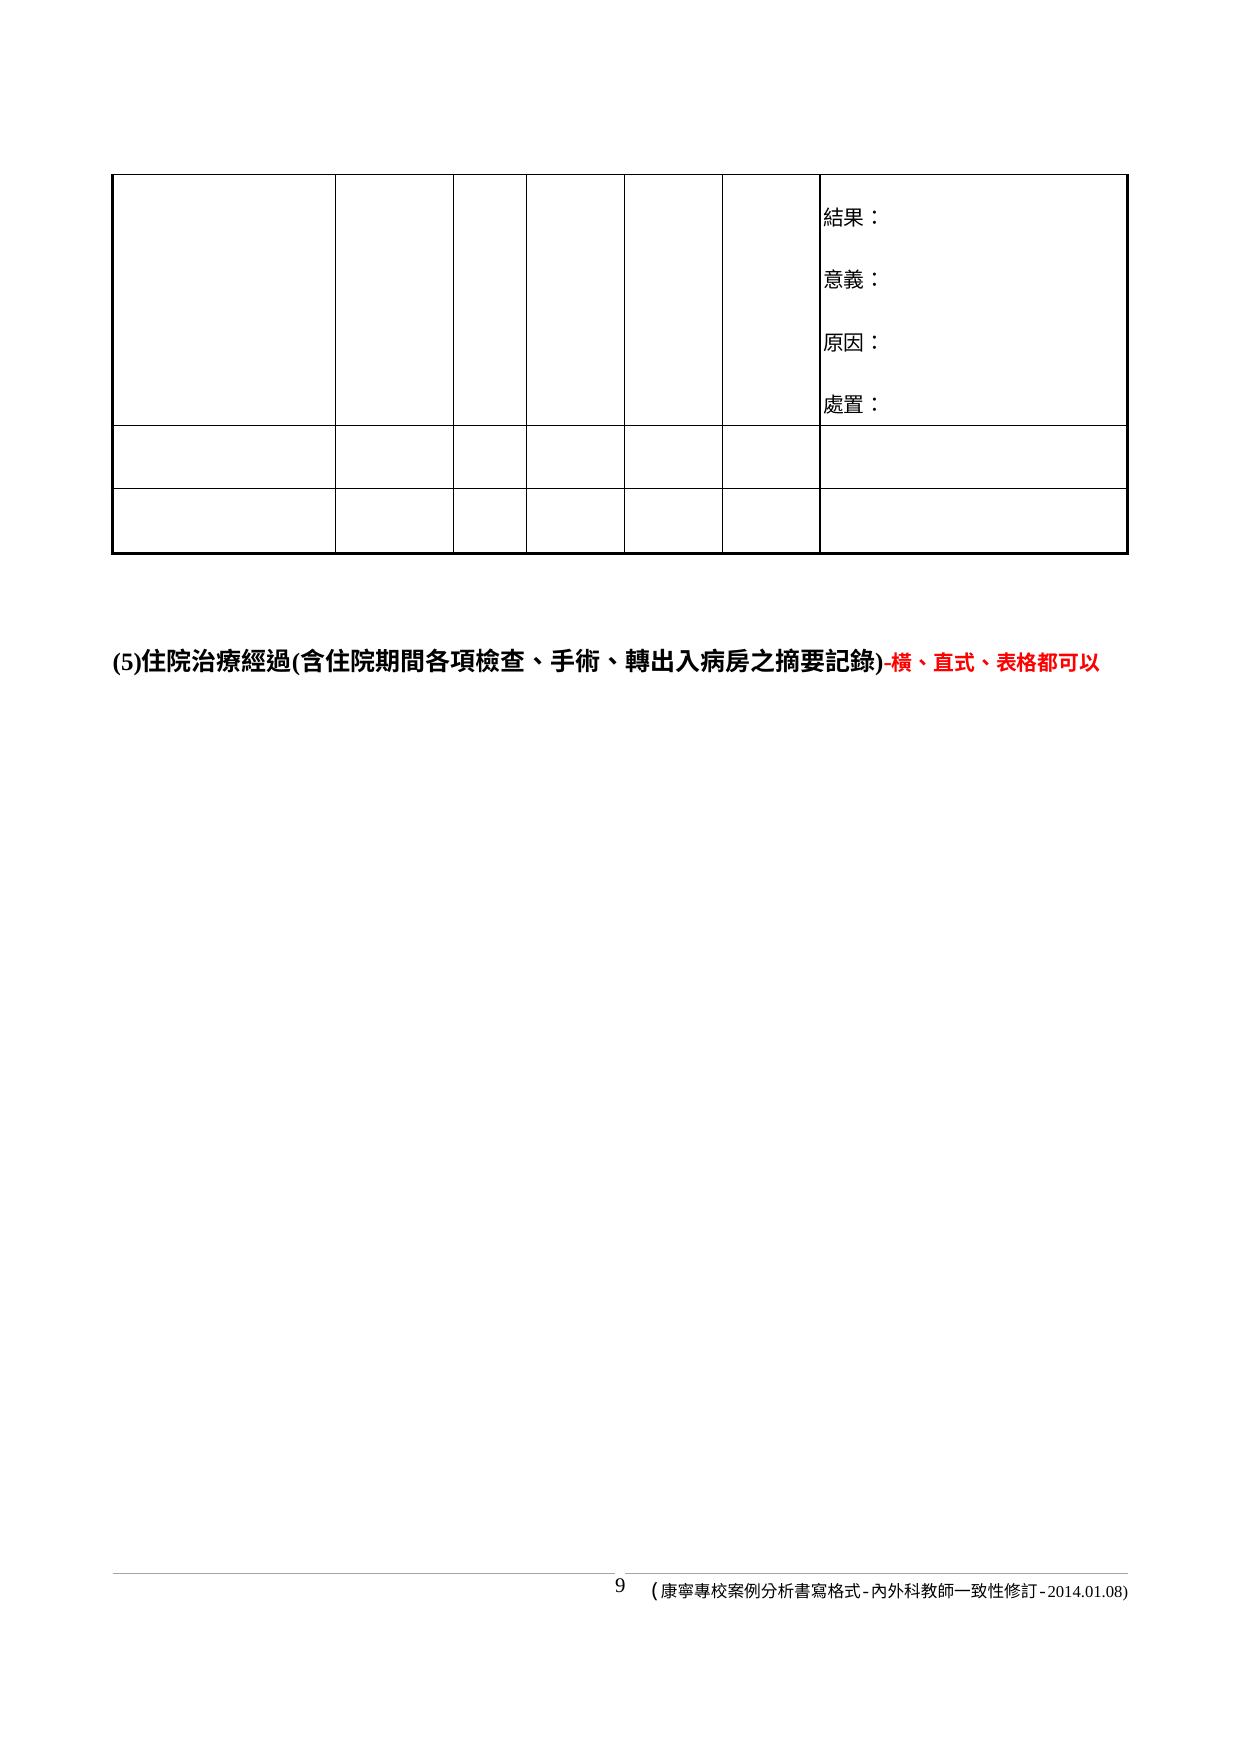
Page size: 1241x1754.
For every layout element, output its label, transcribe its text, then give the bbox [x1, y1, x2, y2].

table_cell 結果： 意義： 原因： 處置： [821, 175, 1126, 425]
table_cell [821, 426, 1126, 488]
table_cell [821, 489, 1126, 552]
table_cell [336, 175, 453, 425]
table_cell [625, 426, 722, 488]
table_cell [454, 426, 526, 488]
table_cell [114, 426, 335, 488]
table_cell [336, 489, 453, 552]
table_cell [625, 489, 722, 552]
table_cell [114, 175, 335, 425]
table_cell [723, 175, 819, 425]
table_cell [527, 175, 624, 425]
text (5)住院治療經過(含住院期間各項檢查、手術、轉出入病房之摘要記錄)-橫、直式、表格都可以 [112, 617, 1128, 680]
table_cell [625, 175, 722, 425]
table_cell [336, 426, 453, 488]
table_cell [454, 175, 526, 425]
table_cell [527, 489, 624, 552]
table_cell [527, 426, 624, 488]
table_cell [723, 489, 819, 552]
table_cell [454, 489, 526, 552]
table_cell [723, 426, 819, 488]
table_cell [114, 489, 335, 552]
